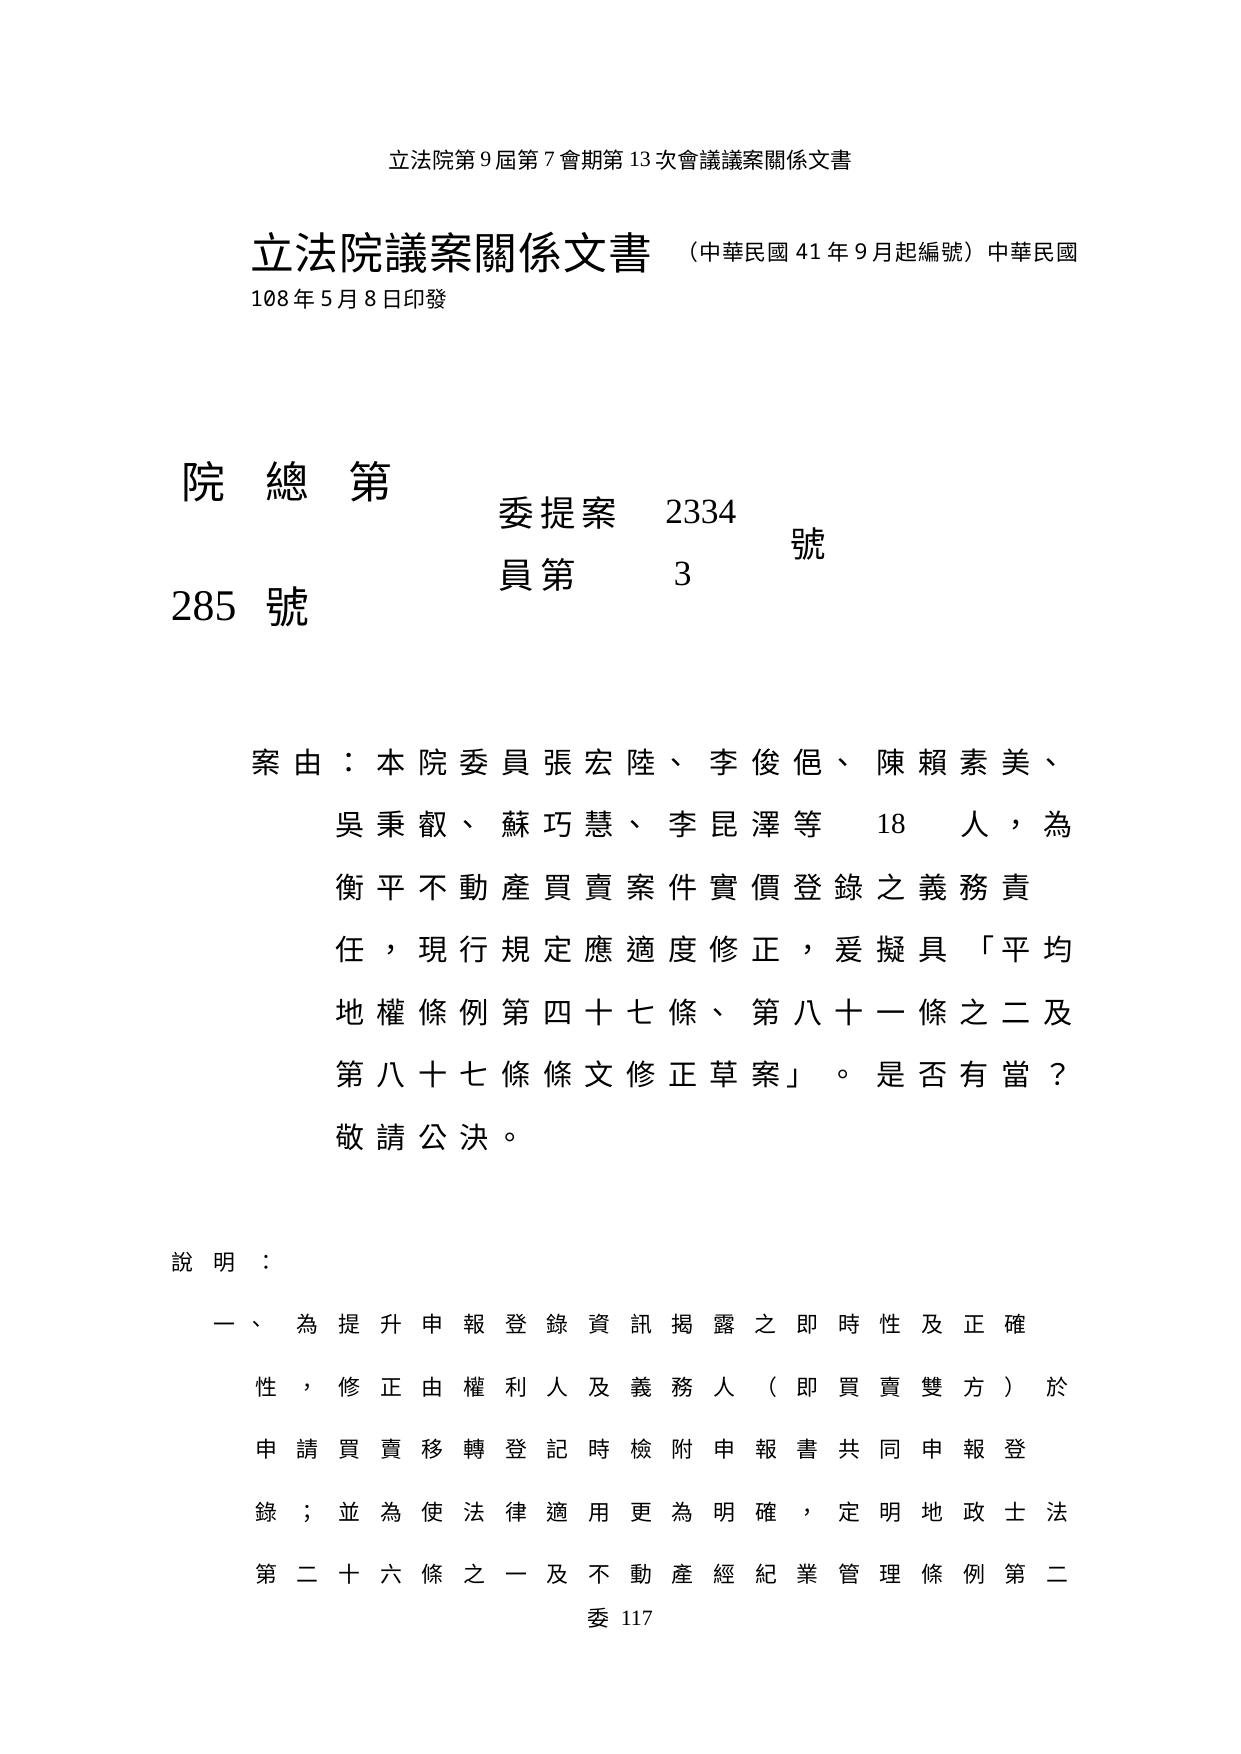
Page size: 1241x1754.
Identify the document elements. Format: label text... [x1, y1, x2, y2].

table_header 委員 [420, 406, 534, 656]
text 案由：本院委員張宏陸、李俊俋、陳賴素美、吳秉叡、蘇巧慧、李昆澤等18人，為衡平不動產買賣案件實價登錄之義務責任，現行規定應適度修正，爰擬具「平均地權條例第四十七條、第八十一條之二及第八十七條條文修正草案」。是否有當？敬請公決。 [217, 719, 1078, 1156]
table_header 提案第 [534, 406, 639, 656]
table_header 號 [751, 406, 788, 656]
text 一、為提升申報登錄資訊揭露之即時性及正確性，修正由權利人及義務人（即買賣雙方）於申請買賣移轉登記時檢附申報書共同申報登錄；並為使法律適用更為明確，定明地政士法第二十六條之一及不動產經紀業管理條例第二 [184, 1281, 1078, 1594]
table_header 院總第285號 [162, 406, 420, 656]
table_header 23343 [640, 406, 751, 656]
table_header [788, 406, 793, 656]
text 說明： [162, 1219, 1078, 1281]
table_header [793, 406, 807, 656]
text 立法院議案關係文書 （中華民國41年9月起編號）中華民國108年5月8日印發 [250, 219, 1078, 314]
